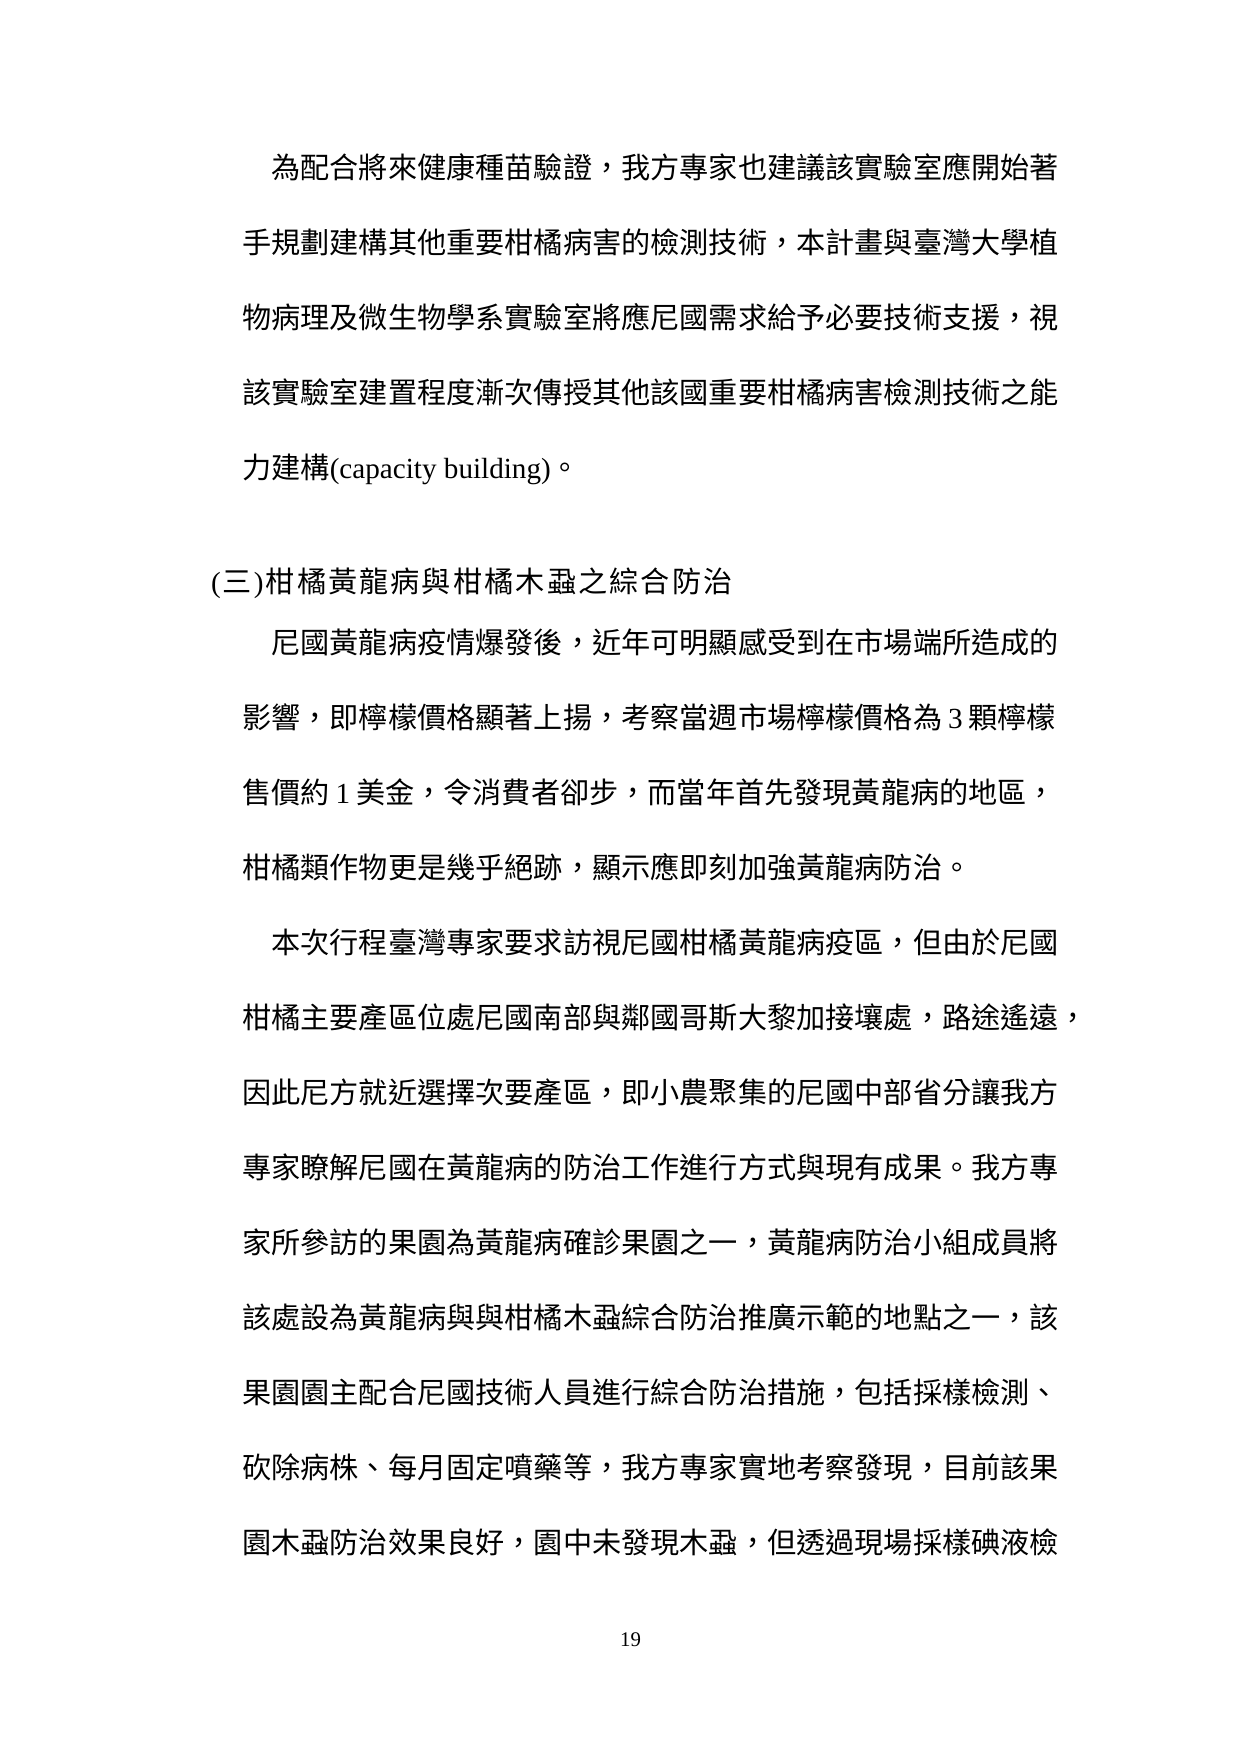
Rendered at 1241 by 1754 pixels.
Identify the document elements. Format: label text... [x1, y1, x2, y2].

text (三)柑橘黃龍病與柑橘木蝨之綜合防治 [192, 553, 1069, 603]
text 為配合將來健康種苗驗證，我方專家也建議該實驗室應開始著手規劃建構其他重要柑橘病害的檢測技術，本計畫與臺灣大學植物病理及微生物學系實驗室將應尼國需求給予必要技術支援，視該實驗室建置程度漸次傳授其他該國重要柑橘病害檢測技術之能力建構(capacity building)。 [242, 128, 1069, 503]
text 本次行程臺灣專家要求訪視尼國柑橘黃龍病疫區，但由於尼國柑橘主要產區位處尼國南部與鄰國哥斯大黎加接壤處，路途遙遠，因此尼方就近選擇次要產區，即小農聚集的尼國中部省分讓我方專家瞭解尼國在黃龍病的防治工作進行方式與現有成果。我方專家所參訪的果園為黃龍病確診果園之一，黃龍病防治小組成員將該處設為黃龍病與與柑橘木蝨綜合防治推廣示範的地點之一，該果園園主配合尼國技術人員進行綜合防治措施，包括採樣檢測、砍除病株、每月固定噴藥等，我方專家實地考察發現，目前該果園木蝨防治效果良好，園中未發現木蝨，但透過現場採樣碘液檢測，測得有反應的可疑病株，臺灣專家已給予尼國技術人員相關處置建議，例如染病株四周植株再取樣送檢，並建議防治小組使用GPS定位系統將果園及植株位置加以定位，以利未來後續追蹤其防治成效。 [242, 903, 1069, 1578]
text 尼國黃龍病疫情爆發後，近年可明顯感受到在市場端所造成的影響，即檸檬價格顯著上揚，考察當週市場檸檬價格為3顆檸檬售價約1美金，令消費者卻步，而當年首先發現黃龍病的地區，柑橘類作物更是幾乎絕跡，顯示應即刻加強黃龍病防治。 [242, 603, 1069, 903]
